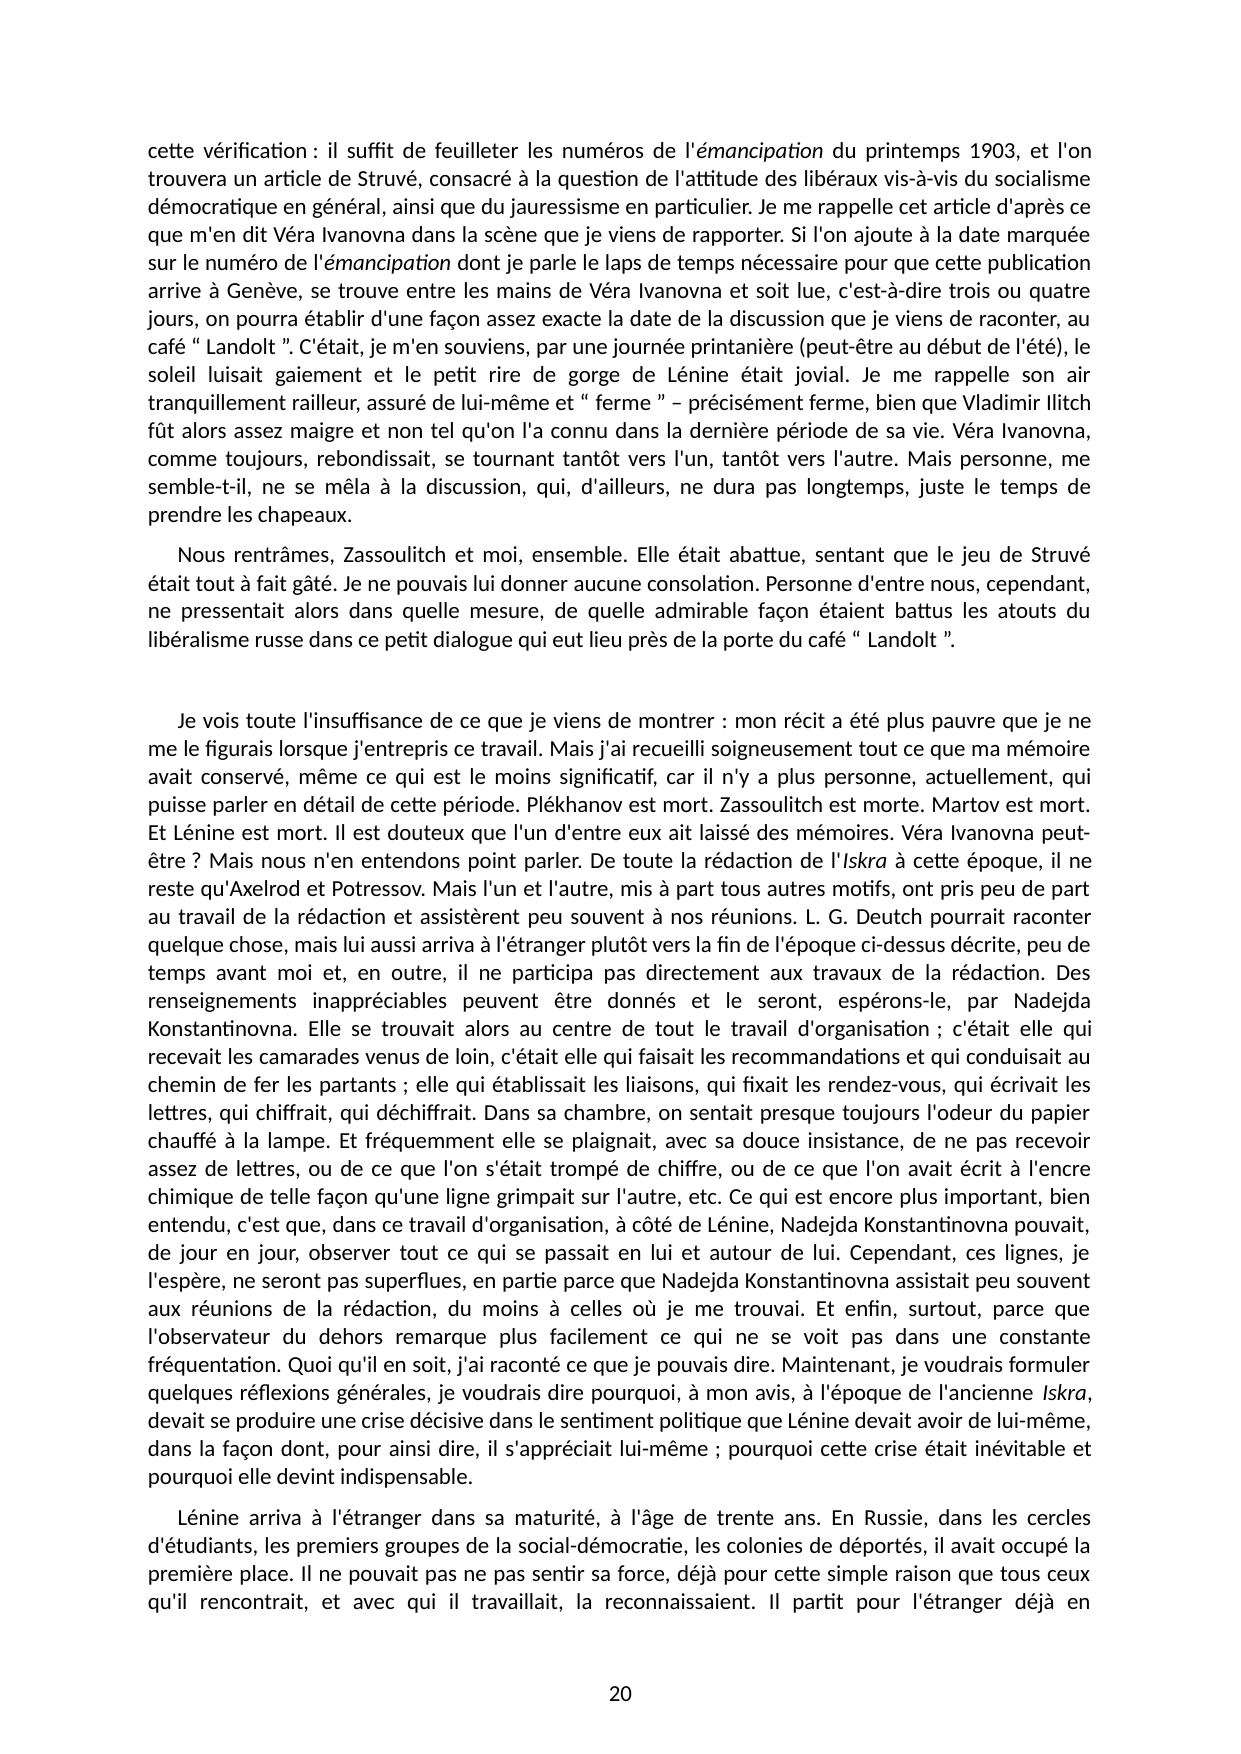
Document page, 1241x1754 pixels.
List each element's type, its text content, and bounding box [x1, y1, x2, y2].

text Je vois toute l'insuffisance de ce que je viens de montrer : mon récit a été plus pauvre que je ne me le figurais lorsque j'entrepris ce travail. Mais j'ai recueilli soigneusement tout ce que ma mémoire avait conservé, même ce qui est le moins significatif, car il n'y a plus personne, actuellement, qui puisse parler en détail de cette période. Plékhanov est mort. Zassoulitch est morte. Martov est mort. Et Lénine est mort. Il est douteux que l'un d'entre eux ait laissé des mémoires. Véra Ivanovna peut-être ? Mais nous n'en entendons point parler. De toute la rédaction de l'Iskra à cette époque, il ne reste qu'Axelrod et Potressov. Mais l'un et l'autre, mis à part tous autres motifs, ont pris peu de part au travail de la rédaction et assistèrent peu souvent à nos réunions. L. G. Deutch pourrait raconter quelque chose, mais lui aussi arriva à l'étranger plutôt vers la fin de l'époque ci-dessus décrite, peu de temps avant moi et, en outre, il ne participa pas directement aux travaux de la rédaction. Des renseignements inappréciables peuvent être donnés et le seront, espérons-le, par Nadejda Konstantinovna. Elle se trouvait alors au centre de tout le travail d'organisation ; c'était elle qui recevait les camarades venus de loin, c'était elle qui faisait les recommandations et qui conduisait au chemin de fer les partants ; elle qui établissait les liaisons, qui fixait les rendez-vous, qui écrivait les lettres, qui chiffrait, qui déchiffrait. Dans sa chambre, on sentait presque toujours l'odeur du papier chauffé à la lampe. Et fréquemment elle se plaignait, avec sa douce insistance, de ne pas recevoir assez de lettres, ou de ce que l'on s'était trompé de chiffre, ou de ce que l'on avait écrit à l'encre chimique de telle façon qu'une ligne grimpait sur l'autre, etc. Ce qui est encore plus important, bien entendu, c'est que, dans ce travail d'organisation, à côté de Lénine, Nadejda Konstantinovna pouvait, de jour en jour, observer tout ce qui se passait en lui et autour de lui. Cependant, ces lignes, je l'espère, ne seront pas superflues, en partie parce que Nadejda Konstantinovna assistait peu souvent aux réunions de la rédaction, du moins à celles où je me trouvai. Et enfin, surtout, parce que l'observateur du dehors remarque plus facilement ce qui ne se voit pas dans une constante fréquentation. Quoi qu'il en soit, j'ai raconté ce que je pouvais dire. Maintenant, je voudrais formuler quelques réflexions générales, je voudrais dire pourquoi, à mon avis, à l'époque de l'ancienne Iskra, devait se produire une crise décisive dans le sentiment politique que Lénine devait avoir de lui-même, dans la façon dont, pour ainsi dire, il s'appréciait lui-même ; pourquoi cette crise était inévitable et pourquoi elle devint indispensable. [148, 706, 1093, 1490]
text Nous rentrâmes, Zassoulitch et moi, ensemble. Elle était abattue, sentant que le jeu de Struvé était tout à fait gâté. Je ne pouvais lui donner aucune consolation. Personne d'entre nous, cependant, ne pressentait alors dans quelle mesure, de quelle admirable façon étaient battus les atouts du libéralisme russe dans ce petit dialogue qui eut lieu près de la porte du café “ Landolt ”. [148, 541, 1093, 653]
text Lénine arriva à l'étranger dans sa maturité, à l'âge de trente ans. En Russie, dans les cercles d'étudiants, les premiers groupes de la social-démocratie, les colonies de déportés, il avait occupé la première place. Il ne pouvait pas ne pas sentir sa force, déjà pour cette simple raison que tous ceux qu'il rencontrait, et avec qui il travaillait, la reconnaissaient. Il partit pour l'étranger déjà en [148, 1503, 1093, 1615]
text cette vérification : il suffit de feuilleter les numéros de l'émancipation du printemps 1903, et l'on trouvera un article de Struvé, consacré à la question de l'attitude des libéraux vis-à-vis du socialisme démocratique en général, ainsi que du jauressisme en particulier. Je me rappelle cet article d'après ce que m'en dit Véra Ivanovna dans la scène que je viens de rapporter. Si l'on ajoute à la date marquée sur le numéro de l'émancipation dont je parle le laps de temps nécessaire pour que cette publication arrive à Genève, se trouve entre les mains de Véra Ivanovna et soit lue, c'est-à-dire trois ou quatre jours, on pourra établir d'une façon assez exacte la date de la discussion que je viens de raconter, au café “ Landolt ”. C'était, je m'en souviens, par une journée printanière (peut-être au début de l'été), le soleil luisait gaiement et le petit rire de gorge de Lénine était jovial. Je me rappelle son air tranquillement railleur, assuré de lui-même et “ ferme ” – précisément ferme, bien que Vladimir Ilitch fût alors assez maigre et non tel qu'on l'a connu dans la dernière période de sa vie. Véra Ivanovna, comme toujours, rebondissait, se tournant tantôt vers l'un, tantôt vers l'autre. Mais personne, me semble-t-il, ne se mêla à la discussion, qui, d'ailleurs, ne dura pas longtemps, juste le temps de prendre les chapeaux. [148, 136, 1093, 528]
